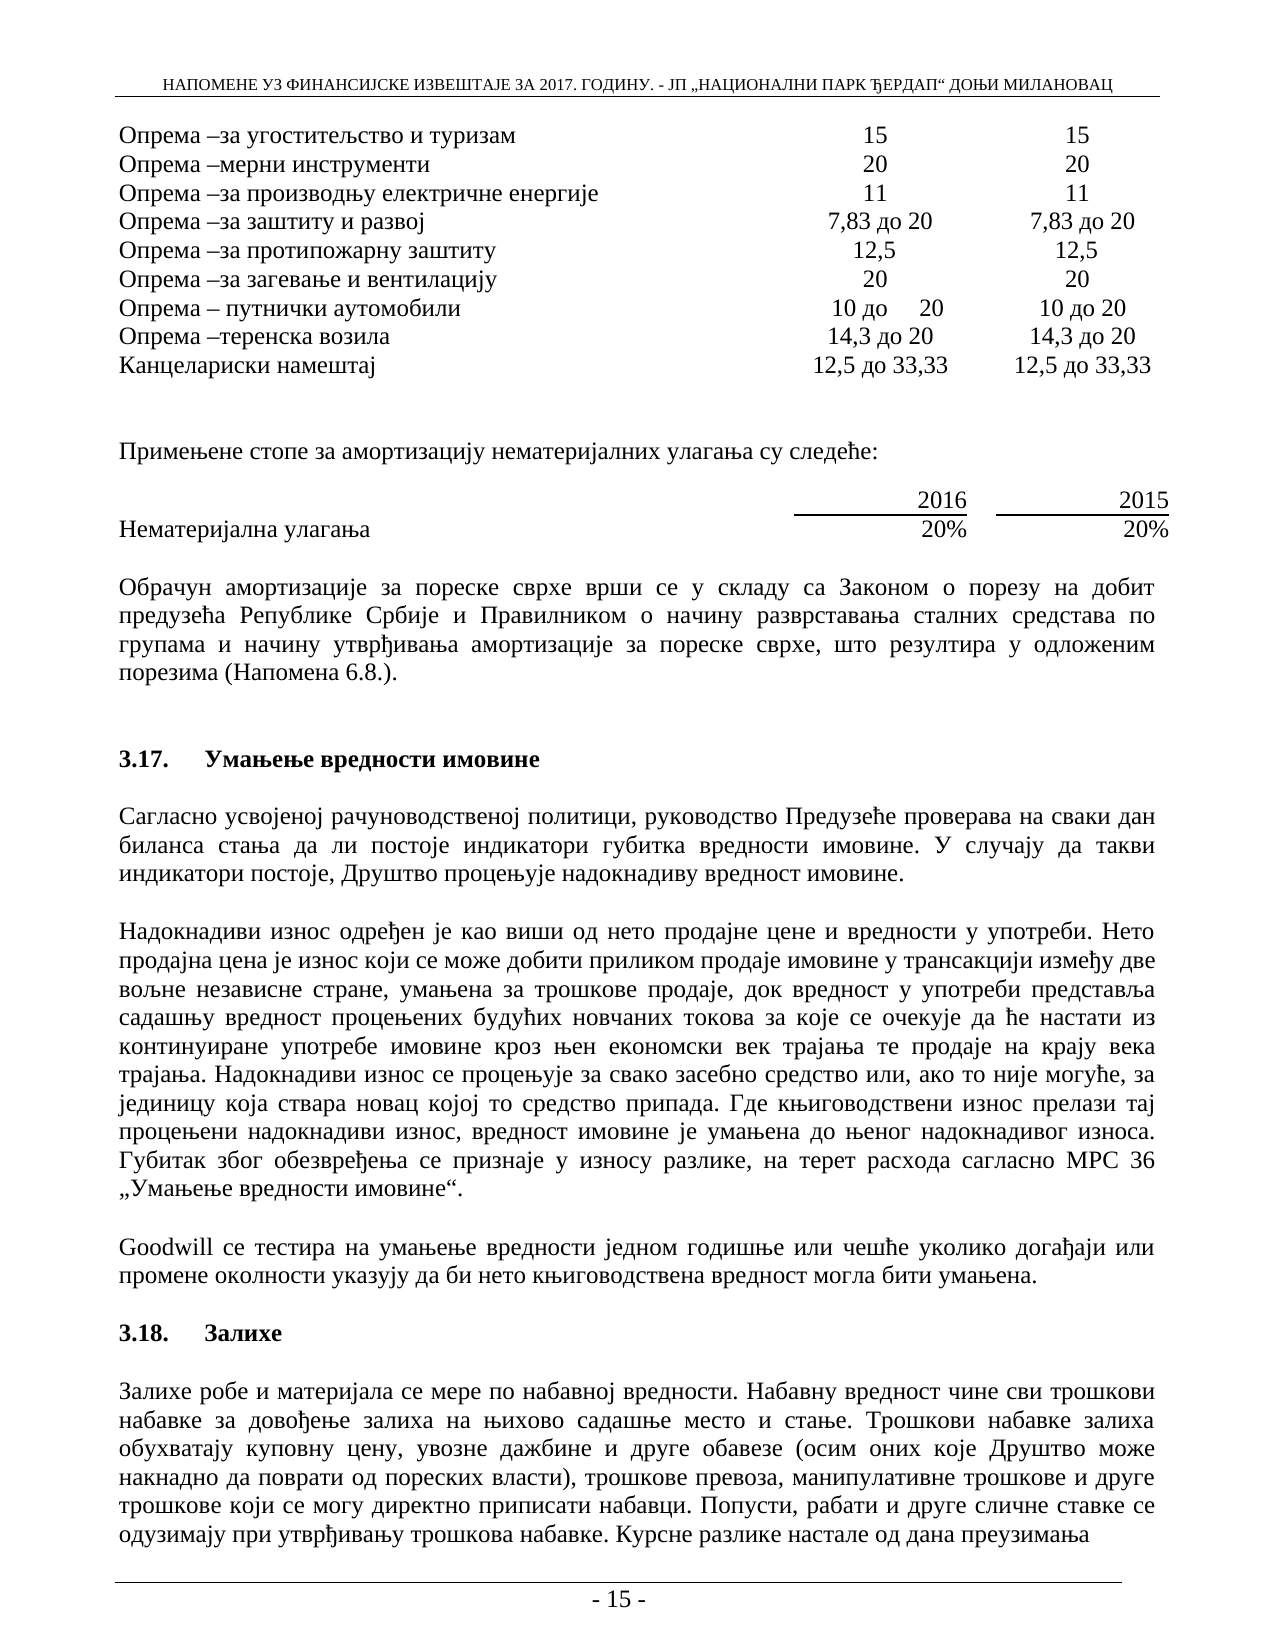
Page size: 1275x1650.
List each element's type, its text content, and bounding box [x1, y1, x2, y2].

table_cell 7,83 до 20 [996, 206, 1169, 235]
table_cell Канцелариски намештај [119, 350, 794, 379]
table_cell Опрема –за протипожарну заштиту [119, 235, 794, 264]
table_cell Опрема –теренска возила [119, 321, 794, 350]
table_cell 14,3 до 20 [996, 321, 1169, 350]
text 3.17. Умањење вредности имовине [119, 744, 1169, 773]
table_cell 12,5 до 33,33 [794, 350, 967, 379]
table_cell 12,5 до 33,33 [996, 350, 1169, 379]
table_cell [967, 321, 996, 350]
table_cell 20 [967, 149, 1169, 178]
table_cell Примењене стопе за амортизацију нематеријалних улагања су следеће: [119, 379, 904, 465]
table_cell Опрема –за загевање и вентилацију [119, 264, 794, 293]
table_cell [967, 379, 996, 465]
table_cell [904, 178, 967, 206]
table_cell [904, 235, 967, 264]
table_cell 11 [794, 178, 904, 206]
table_cell Опрема –за заштиту и развој [119, 206, 794, 235]
table_header [904, 120, 967, 149]
table_header 15 [967, 120, 1169, 149]
text Залихе робе и материјала се мере по набавној вредности. Набавну вредност чине сви трошкови набавке за довођење залиха на њихово садашње место и стање. Трошкови набавке залиха обухватају куповну цену, увозне дажбине и друге обавезе (осим оних које Друштво може накнадно да поврати од пореских власти), трошкове превоза, манипулативне трошкове и друге трошкове који се могу директно приписати набавци. Попусти, рабати и друге сличне ставке се одузимају при утврђивању трошкова набавке. Курсне разлике настале од дана преузимања [119, 1377, 1156, 1548]
text - 15 - [119, 1584, 1119, 1613]
table_cell Опрема – путнички аутомобили [119, 293, 794, 321]
text Goodwill се тестира на умањење вредности једном годишње или чешће уколико догађаји или промене околности указују да би нето књиговодствена вредност могла бити умањена. [119, 1233, 1156, 1289]
table_cell Опрема –мерни инструменти [119, 149, 794, 178]
table_cell [904, 149, 967, 178]
text НАПОМЕНЕ УЗ ФИНАНСИЈСКЕ ИЗВЕШТАЈЕ ЗА 2017. ГОДИНУ. - ЈП „НАЦИОНАЛНИ ПАРК ЂЕРДАП“ ДОЊИ МИЛАНОВАЦ [162, 74, 1169, 94]
table_cell [119, 465, 794, 514]
table_cell 20 [794, 264, 904, 293]
table_cell 20 [967, 264, 1169, 293]
table_cell [904, 264, 967, 293]
table_header Опрема –за угоститељство и туризам [119, 120, 794, 149]
text Обрачун амортизације за пореске сврхе врши се у складу са Законом о порезу на добит предузећа Републике Србије и Правилником о начину разврставања сталних средстава по групама и начину утврђивања амортизације за пореске сврхе, што резултира у одложеним порезима (Напомена 6.8.). [119, 573, 1156, 686]
table_cell [967, 206, 996, 235]
table_cell [967, 293, 996, 321]
table_header 15 [794, 120, 904, 149]
table_cell Опрема –за производњу електричне енергије [119, 178, 794, 206]
text Сагласно усвојеној рачуноводственој политици, руководство Предузеће проверава на сваки дан биланса стања да ли постоје индикатори губитка вредности имовине. У случају да такви индикатори постоје, Друштво процењује надокнадиву вредност имовине. [119, 802, 1156, 887]
table_cell 2016 [904, 465, 967, 514]
table_cell [794, 465, 904, 514]
table_cell [794, 516, 904, 543]
table_cell [967, 465, 996, 514]
table_cell 12,5 [967, 235, 1169, 264]
table_cell Нематеријална улагања [119, 514, 794, 543]
table_cell 2015 [996, 465, 1169, 514]
table_cell 10 до [794, 293, 904, 321]
table_cell 20 [904, 293, 967, 321]
table_cell [904, 379, 967, 465]
table_cell 12,5 [794, 235, 904, 264]
table_cell [996, 379, 1169, 465]
text Надокнадиви износ одређен је као виши од нето продајне цене и вредности у употреби. Нето продајна цена је износ који се може добити приликом продаје имовине у трансакцији између две вољне независне стране, умањена за трошкове продаје, док вредност у употреби представља садашњу вредност процењених будућих новчаних токова за које се очекује да ће настати из континуиране употребе имовине кроз њен економски век трајања те продаје на крају века трајања. Надокнадиви износ се процењује за свако засебно средство или, ако то није могуће, за јединицу која ствара новац којој то средство припада. Где књиговодствени износ прелази тај процењени надокнадиви износ, вредност имовине је умањена до њеног надокнадивог износа. Губитак због обезвређења се признаје у износу разлике, на терет расхода сагласно МРС 36 „Умањење вредности имовине“. [119, 917, 1156, 1202]
table_cell 10 до 20 [996, 293, 1169, 321]
table_cell 14,3 до 20 [794, 321, 967, 350]
table_cell 20% [967, 514, 1169, 543]
table_cell 20 [794, 149, 904, 178]
text 3.18. Залихе [119, 1318, 1169, 1347]
table_cell [967, 350, 996, 379]
table_cell 11 [967, 178, 1169, 206]
table_cell 7,83 до 20 [794, 206, 967, 235]
table_cell 20% [904, 516, 967, 543]
